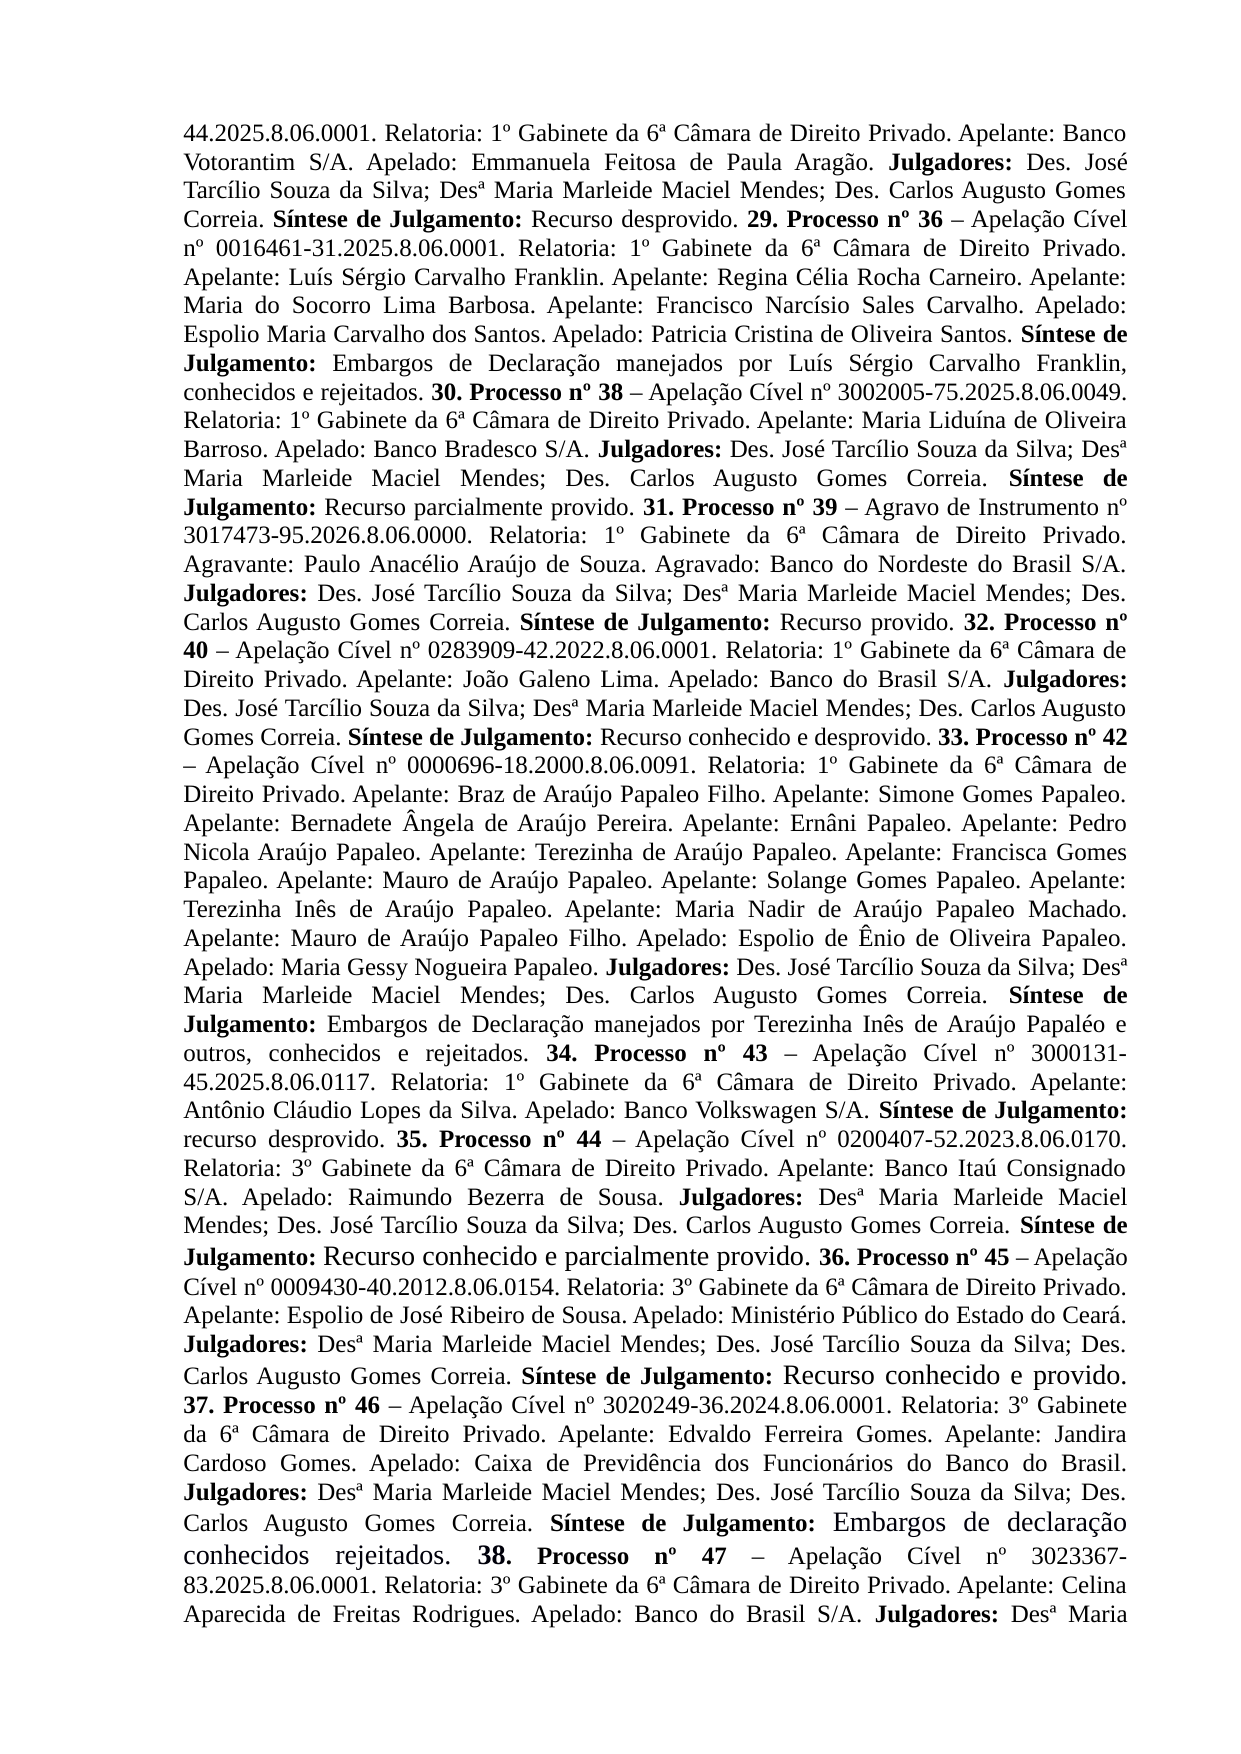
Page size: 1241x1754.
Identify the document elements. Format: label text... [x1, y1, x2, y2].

text Aos quinze dias do mês de julho do ano de dois mil e vinte e seis, às 09:00 horas, na segunda sala de Sessão de Direito Privado do Tribunal de Justiça do Estado do Ceará, por meio de videoconferência e de forma presencial, simultaneamente, teve lugar a 24ª Sessão Ordinária da Sexta Câmara de Direito Privado do Tribunal de Justiça do Estado do Ceará no exercício 2026, sob a presidência do Excelentíssimo Desembargador José Tarcílio Souza da Silva, com os demais componentes Desª Maria Marleide Maciel Mendes (terceiro gabinete) e Des. Carlos Augusto Gomes Correia, convocado junto à 1ª Câmara de Direito Privado, estando ausentes justificadamente a Desª Jane Ruth Maia de Queiroga (quarto gabinete) e o Des. Francisco Luciano Lima Rodrigues (segundo gabinete). O Ministério Público se fez representar pela douta Procuradora de Justiça Dra. Raimunda Salomé de Oliveira Nogueira e a Defensoria Pública pela Dra. Sílvia Maria Rodrigues Costa, sendo os trabalhos secretariados pela Coordenadora Madeline Bezerra da Silva. O Desembargador Presidente saudou os componentes do plenário e demais presentes e, havendo número legal, declarou aberta a Sessão, submetendo, a princípio, a apreciação da ata da 23ª Sessão Ordinária de oito de julho de dois mil e vinte e seis, que restou aprovada sem restrição. A seguir, o Des. Presidente indagou aos componentes do plenário se ratificavam os votos provisórios emitidos em manifestação virtual, o que foi confirmado por todos e declarados como julgados unanimemente por esta augusta Câmara, ressalvados os julgamentos especificados nesta ata, destacando, por fim, a inversão da ordem regimental dando prioridade aos processos com pedido de preferência e dependentes de sustentação oral. JULGAMENTOS: I – Processos com pedidos de Sustentação Oral (Pje): Presencial: 1. Processo nº 25 – Apelação Cível nº 0248931-39.2022.8.06.0001. Relatoria: 1º Gabinete da 6ª Câmara de Direito Privado. Apelante: José Mauro Cavalcante Studart. Apelante: Olinto Oliveira Filho. Apelado: Ricardo Araújo Diogo de Siqueira. Apelado: Francelina Diogo de Siqueira Bosshard. Anunciado o processo o advogado Rommel Barroso da Frota, OAB/CE nº 13.921, presente à sessão, dispensou a leitura do relatório e realizou sustentação oral em favor dos apelantes pelo tempo regimental, seguindo-se o julgamento do feito. Julgadores: Des. José Tarcílio Souza da Silva; Desª Maria Marleide Maciel Mendes; Des. Carlos Augusto Gomes Correia. Síntese de Julgamento: A turma, por unanimidade, conheceu e deu parcial provimento ao recurso, nos termos do voto do eminente Relator. 2. Processo nº 41 – Agravo de Instrumento nº 0631635-68.2024.8.06.0000. Relatoria: 1º Gabinete da 6ª Câmara de Direito Privado. Agravante: Construtora Cidra Ltda. Agravado: Vinícius Silva de Castro. Agravado: Paula Barbara Rozal Dantas de Castro. Anunciado o processo o advogado Victor Bastos Eloy da Costa, OAB/CE nº 31.183, presente à sessão, dispensou a leitura do relatório e realizou sustentação oral em favor da empresa agravante pelo tempo regimental, seguindo-se o julgamento do feito. Julgadores: Des. José Tarcílio Souza da Silva; Desª Maria Marleide Maciel Mendes; Des. Carlos Augusto Gomes Correia. Síntese de Julgamento: A Turma, por unanimidade, conheceu e negou provimento ao agravo, julgando prejudicado o agravo interno, nos termos do voto do eminente Relator. 3. Processo nº 13 – Apelação Cível nº 3017719-25.2025.8.06.0001. Relatoria: 1º Gabinete da 6ª Câmara de Direito Privado. Apelante/Apelado: Banco Bradesco S/A. Apelante/Apelado: Laboratório de Patologia Animal S/C Ltda. Anunciado o processo o advogado Vinícius Augusto de Alencar Almeida, OAB/CE nº 24.516, presente à sessão, dispensou a leitura do relatório e realizou sustentação oral em favor do Laboratório de Patologia Animal S/C Ltda. pelo tempo regimental, seguindo-se o julgamento do feito. Julgadores: Des. José Tarcílio Souza da Silva; Desª Maria Marleide Maciel Mendes; Des. Carlos Augusto Gomes Correia. Síntese de Julgamento: A Turma, por unanimidade, conheceu e negou provimento aos recursos, nos termos do voto do eminente Relator. Videoconferências: 4. Processo nº 01 – Apelação Cível nº 0009316-86.2019.8.06.0112. Relatoria: 1º Gabinete da 6ª Câmara de Direito Privado. Apelante: A. M. P. S. Apelante: E. M. P. S. Apelante/Apelado: A. W. P. S. Apelante/Apelado: L. A. U. M. de A. Apelado: L. A. U. M. de A. Anunciado o processo a advogada Anya Lima Penha de Brito, OAB/CE nº 19.162, dispensou a leitura do relatório e realizou, via on-line, sustentação oral em favor de A. W. P. S. pelo tempo regimental, seguindo-se o julgamento do feito. Julgadores: Des. José Tarcílio Souza da Silva; Desª Maria Marleide Maciel Mendes; Des. Carlos Augusto Gomes Correia. Síntese do Julgamento: A Turma, por unanimidade, conheceu e negou provimento aos recursos, nos termos do voto do eminente Relator. 5. Processo nº 37 – Apelação Cível nº 0218156-07.2023.8.06.0001. Relatoria: 1º Gabinete da 6ª Câmara de Direito Privado. Apelante: J. P. V. de M. Apelante: L. de M. M. V. Apelante: A. P. V. de M. Apelado: R. P. F. de M. Anunciado o processo constatou-se a ausência da advogada Amanda Florêncio Melo, OAB/CE nº 48.709, que estava inscrita para se manifestar em favor da apelante L. de M. M. V., seguindo-se o julgamento do feito. Julgadores: Des. José Tarcílio Souza da Silva; Desª Maria Marleide Maciel Mendes; Des. Carlos Augusto Gomes Correia. Síntese do Julgamento: A Turma, por unanimidade, conheceu e negou provimento aos recursos, nos termos do voto do eminente Relator. 6. Processo nº 08 – Apelação Cível nº 3012755-86.2025.8.06.0001. Relatoria: 1º Gabinete da 6ª Câmara de Direito Privado. Apelante: José Viana de Goes Bessa. Apelado: Banco Itau Consignado S/A. Anunciado o processo o advogado Miguel Victor de Sá Cordeiro Almeida, OAB/PE nº 26.931, dispensou a leitura do relatório e realizou, via on-line, sustentação oral em favor do banco apelado pelo tempo regimental, seguindo-se o julgamento do feito. Julgadores: Des. José Tarcílio Souza da Silva; Desª Maria Marleide Maciel Mendes; Des. Carlos Augusto Gomes Correia. Síntese de Julgamento: A Turma, por unanimidade, conheceu e deu provimento ao recurso, anulando a sentença e determinando o retorno dos autos à origem, nos termos do voto do eminente Relator. 7. Processo nº 103 – Agravo de Instrumento nº 3019225-39.2025.8.06.0000. Relatoria: 3º Gabinete da 6ª Câmara de Direito Privado. Agravante: V. L. B. Agravado: J. C. F. N. Anunciado o processo a advogada Marcella Mourão de Brito, OAB/CE nº 23.459, dispensou a leitura do relatório e realizou, via on-line, sustentação oral em favor da parte agravante pelo tempo regimental. Nos debates, o nobre Des. José Tarcílio acompanhou o voto condutor e o Des. Carlos Augusto Gomes Correia apresentou proposta de majoração da obrigação alimentar em um salário-mínimo por beneficiário. Mantidos os votos, o resultado foi proclamado a seguir. Julgadores: Desª Maria Marleide Maciel Mendes; Des. José Tarcílio Souza da Silva; Des. Carlos Augusto Gomes Correia. Síntese de Julgamento: A Turma, por maioria, conheceu e negou provimento ao recurso, nos termos do voto da eminente Relatora. 8. Processo nº 67 – Apelação Cível nº 0262816-91.2020.8.06.0001. Relatoria: 3º Gabinete da 6ª Câmara de Direito Privado. Apelante: Veste S/A. Estilo. Apelado: Vougan Comércio de Confecções Ltda. Anunciado o processo o Des. Presidente esclareceu que o pedido do patrono tratava-se de mera informação, sem caracterizar inscrição para sustentar oralmente, proclamando, a seguir o resultado do julgamento. Julgadores: Desª Maria Marleide Maciel Mendes; Des. José Tarcílio Souza da Silva; Des. Carlos Augusto Gomes Correia. Síntese de Julgamento: A Turma, por unanimidade, conheceu e deu parcial provimento ao recurso, nos termos do voto da eminente Relatora. 9. Processo nº 90 – Apelação Cível nº 0260179-31.2024.8.06.0001. Relatoria: 3º Gabinete da 6ª Câmara de Direito Privado. Apelante: Banco Bradesco S/A. Apelado: José Furtado Pinto. Anunciado o processo constatou-se a ausência do advogado Caio Flávio da Silva Gondim, OAB/CE nº 25.265, que estava inscrito para se manifestar em favor da parte apelada, seguindo-se o julgamento do feito. Julgadores: Desª Maria Marleide Maciel Mendes; Des. José Tarcílio Souza da Silva; Des. Carlos Augusto Gomes Correia. Síntese de Julgamento: A Turma, por unanimidade, conheceu e deu parcial provimento ao recurso, nos termos do voto da eminente Relatora. 10. Processo nº 10 – Apelação Cível nº 3044023-95.2024.8.06.0001. Relatoria: 1º Gabinete da 6ª Câmara de Direito Privado. Apelante/Apelado: Expedita Araújo Vieira. Apelante/Apelado: Banco Pan S/A. Anunciado o processo a advogada Amanda de Oliveira Montenegro, OAB/PB nº 24.386, dispensou a leitura do relatório e realizou, via on-line, sustentação oral em favor do banco Pan S/A pelo tempo regimental, seguindo-se o julgamento do feito. Julgadores: Des. José Tarcílio Souza da Silva; Desª Maria Marleide Maciel Mendes; Des. Carlos Augusto Gomes Correia. Síntese de Julgamento: A Turma, por unanimidade, conheceu e deu provimento ao recurso da instituição financeira, rejeitando o apelo adesivo, nos termo do voto do eminente Relator. 11. Processo nº 88 – Apelação Cível nº 3000496-04.2025.8.06.0181. Relatoria: 3º Gabinete da 6ª Câmara de Direito Privado. Apelante: Banco Itaú Consignado S/A. Apelado: Maria Ferreira Silva. Anunciado o processo o advogado Iuri Lemos Correia, OAB/CE nº 30.309, dispensou a leitura do relatório e realizou, via on-line, sustentação oral em favor do banco apelante pelo tempo regimental, seguindo-se o julgamento do feito. Julgadores: Desª Maria Marleide Maciel Mendes; Des. José Tarcílio Souza da Silva; Des. Carlos Augusto Gomes Correia. Síntese de Julgamento: A Turma, por unanimidade, conheceu e deu parcial provimento ao recurso, nos termos do voto da eminente Relatora. 12. Processo nº 96 – Apelação Cível nº 3015742-95.2025.8.06.0001. Relatoria: 3º Gabinete da 6ª Câmara de Direito Privado. Apelante: Telefônica Brasil S/A. Apelado: Escala Imobiliária Ltda. Anunciado o processo o Des. Presidente informou o pedido de desistência da manifestação das patronas que haviam realizado a inscrição, seguindo-se o julgamento do feito. Julgadores: Desª Maria Marleide Maciel Mendes; Des. José Tarcílio Souza da Silva; Des. Carlos Augusto Gomes Correia. Síntese de Julgamento: A Turma, por unanimidade, conheceu e deu parcial provimento ao recurso, nos termos do voto da eminente Relatora. II – Processos Extra – pauta: 1. Processo nº 108 – Conflito De Competência Cível nº 3000679-61.2024.8.06.0002. Relatoria: 3º Gabinete da 6ª Câmara de Direito Privado. Suscitante: Juízo da 10ª Unidade do Juizado Especial Cível da Comarca de Fortaleza/CE. Suscitado: Juízo da 19ª Vara Cível de Fortaleza/CE. Julgadores: Desª Maria Marleide Maciel Mendes; Des. José Tarcílio Souza da Silva; Des. Carlos Augusto Gomes Correia. Síntese de Julgamento: Conflito negativo de competência conhecido. Competência da 19ª Vara Cível da Comarca de Fortaleza declarada. 2. Processo nº 109 – Conflito de Competência Cível nº 3017428-91.2026.8.06.0000. Relatoria: 3º Gabinete da 6ª Câmara de Direito Privado. Suscitante: 2ª Vara Cível da Comarca de Aracati. Suscitado: 1ª Vara Cível da Comarca de Aracati. Julgadores: Desª Maria Marleide Maciel Mendes; Des. José Tarcílio Souza da Silva; Des. Carlos Augusto Gomes Correia. Síntese de Julgamento: Conflito conhecido e julgado procedente para declarar competente o juízo da 1ª Vara Cível da Comarca de Aracati. III – Processos adiados nesta sessão: 1. Processo nº 12 – Apelação Cível nº 3002997-78.2025.8.06.0035. Relatoria: 1º Gabinete da 6ª Câmara de Direito Privado. Apelante: Auzia Maria Costa da Silva. Apelado: Companhia Energética do Ceará. Anunciado o processo, o Des. Presidente declarou o impedimento do Des. Carlos Augusto Gomes Correia para atuar nos autos e determinou que fosse adiado o julgamento do feito. 2. Processo nº 28 – Apelação Cível nº 0213621-84.2013.8.06.0001. Relatoria: 1º Gabinete da 6ª Câmara de Direito Privado. Apelante: Aurilene Pereira Tavares. Apelante: Farid Saker. Apelado: Companhia Imobiliária M S B. Anunciado o processo, o Des. Presidente, na qualidade de Relator, determinou que fosse adiado o julgamento do feito. 3. Processo nº 56 – Apelação Cível nº 3029357-55.2025.8.06.0001. Relatoria: 3º Gabinete da 6ª Câmara de Direito Privado. Apelante: Francisco Albenis Freitas. Apelado: Companhia Energética do Ceará. Anunciado o processo, o Des. Presidente declarou o impedimento do Des. Carlos Augusto Gomes Correia para atuar nos autos e determinou que fosse adiado o julgamento do feito. 4. Processo nº 60 – Apelação Cível nº 0200302-18.2024.8.06.0113. Relatoria: 3º Gabinete da 6ª Câmara de Direito Privado. Apelante: Raimunda Gomes Félix. Apelado: Companhia Energética do Ceará. Apelado: Todos Empreendimentos Ltda. Anunciado o processo, o Des. Presidente declarou o impedimento do Des. Carlos Augusto Gomes Correia para atuar nos autos e determinou que fosse adiado o julgamento do feito. 5. Processo nº 72 – Apelação Cível nº 0215828-41.2022.8.06.0001. Relatoria: 3º Gabinete da 6ª Câmara de Direito Privado. Apelante: Cristiane Alves Gonzaga Multimídia. Apelado: Companhia Energética do Ceará. Anunciado o processo, o Des. Presidente declarou o impedimento do Des. Carlos Augusto Gomes Correia para atuar nos autos e determinou que fosse adiado o julgamento do feito. 6. Processo nº 78 – Apelação Cível nº 3000400-54.2025.8.06.0030. Relatoria: 3º Gabinete da 6ª Câmara de Direito Privado. Apelante: Companhia Energética do Ceará. Apelado: Josefa Engrácia da Silva Gomes. Anunciado o processo, o Des. Presidente declarou o impedimento do Des. Carlos Augusto Gomes Correia para atuar nos autos e determinou que fosse adiado o julgamento do feito. 7. Processo nº 81 – Apelação Cível nº 3006329-45.2025.8.06.0167. Relatoria: 3º Gabinete da 6ª Câmara de Direito Privado. Apelante: Alice Almeida Brito. Apelado: Companhia Energética do Ceará. Anunciado o processo, o Des. Presidente declarou o impedimento do Des. Carlos Augusto Gomes Correia para atuar nos autos e determinou que fosse adiado o julgamento do feito. 8. Processo nº 83 – Apelação Cível nº 3000609-60.2026.8.06.0071. Relatoria: 3º Gabinete da 6ª Câmara de Direito Privado. Apelante: Edval Alves da Silva. Apelado: Companhia Energética do Ceará. Apelado: Enel X Brasil S/A. Anunciado o processo, o Des. Presidente declarou o impedimento do Des. Carlos Augusto Gomes Correia para atuar nos autos e determinou que fosse adiado o julgamento do feito. 9. Processo nº 84 – Apelação Cível nº 0027137-65.2018.8.06.0136. Relatoria: 3º Gabinete da 6ª Câmara de Direito Privado. Apelante: Júlio Wagner Nascimento Rolim. Apelado: Biguá Empreendimentos Imobiliários e Construção Ltda. Anunciado o processo, o qual estava relacionado para proceder sustentação oral através do advogado Júlio de Moura Rolim Neto, OAB/CE nº 29.318 em favor da parte apelante, a nobre Relatora solicitou que fosse adiado o julgamento do feito, o que foi deferido pelo Des. Presidente. IV – Processos retirados de pauta nesta sessão: 1. Processo nº 49 – Apelação Cível nº 0200999-91.2024.8.06.0031. Relatoria: 3º Gabinete da 6ª Câmara de Direito Privado. Apelante: Marria Elcy Bessa Magalhães. Apelado: Banco do Brasil S/A. Anunciado o processo, a nobre Relatora solicitou que os autos fossem retirados da pauta de julgamento, o que foi deferido pelo Des. Presidente. V – Processos pautados (PJe): 1. Processo nº 02 – Apelação Cível nº 3002973-55.2025.8.06.0001. Relatoria: 1º Gabinete da 6ª Câmara de Direito Privado. Apelante: Alan Lima de Sousa. Apelante: Antônia Aldenir Paulino Soares. Apelado: Gramado Parks Investimentos e Intermediações S/A – Em Recuperação Judicial. Julgadores: Des. José Tarcílio Souza da Silva; Desª Maria Marleide Maciel Mendes; Des. Carlos Augusto Gomes Correia. Síntese de Julgamento: Recurso desprovido. 2. Processo nº 03 – Apelação Cível nº 3004473-72.2025.8.06.0029. Relatoria: 1º Gabinete da 6ª Câmara de Direito Privado. Apelante: Luiz Francisco da Silva. Apelado: Banco Itau Consignado S/A. Julgadores: Des. José Tarcílio Souza da Silva; Desª Maria Marleide Maciel Mendes; Des. Carlos Augusto Gomes Correia. Síntese de Julgamento: Recurso desprovido. 3. Processo nº 04 – Apelação Cível nº 0200115-88.2024.8.06.0087. Relatoria: 1º Gabinete da 6ª Câmara de Direito Privado. Apelante: Juvenal Nonato Pereira da Silva. Apelado: Crefaz Sociedade de Crédito ao Microempreendedor e a Empresa de Pequeno Porte Ltda. – EPP. Julgadores: Des. José Tarcílio Souza da Silva; Desª Maria Marleide Maciel Mendes; Des. Carlos Augusto Gomes Correia. Síntese de Julgamento: Recurso desprovido. 4. Processo nº 05 – Apelação Cível nº 0050220-69.2021.8.06.0051. Relatoria: 1º Gabinete da 6ª Câmara de Direito Privado. Apelante: L..G. P. Apelado: V. do V. S. Apelado: V. V. do V. Apelado: F. L. R. do V. Apelado: V. V. do V. Apelado: V. do V. F. Apelado: V. V. do V. Apelado: V. V. do V. Apelado: J. V. de F. Apelado: J. E. do V. da S. Apelado: G. S. de A. Apelado: V. V. de C. Apelado: V. V. do V. Julgadores: Des. José Tarcílio Souza da Silva; Desª Maria Marleide Maciel Mendes; Des. Carlos Augusto Gomes Correia. Síntese de Julgamento: Recurso conhecido e desprovido. 5. Processo nº 06 – Apelação Cível nº 0010430-89.2017.8.06.0028. Relatoria: 1º Gabinete da 6ª Câmara de Direito Privado. Apelante: J. V. de F. Apelado: M. R. da S. F. Julgadores: Des. José Tarcílio Souza da Silva; Desª Maria Marleide Maciel Mendes; Des. Carlos Augusto Gomes Correia. Síntese de Julgamento: Recurso conhecido e desprovido. 6. Processo nº 07 – Apelação Cível nº 0050362-20.2021.8.06.0101. Relatoria: 1º Gabinete da 6ª Câmara de Direito Privado. Apelante: Sílvio Carlos Alves Cordeiro. Apelado: Banco do Brasil S/A. Julgadores: Des. José Tarcílio Souza da Silva; Desª Maria Marleide Maciel Mendes; Des. Carlos Augusto Gomes Correia. Síntese de Julgamento: Juízo de retratação negativo. Acórdão mantido. 7. Processo nº 09 – Apelação Cível nº 0028944-31.2018.8.06.0101. Relatoria: 1º Gabinete da 6ª Câmara de Direito Privado. Apelante: Banco BMG S/A. Apelado: Francisco Mendes Rolim. Julgadores: Des. José Tarcílio Souza da Silva; Desª Maria Marleide Maciel Mendes; Des. Carlos Augusto Gomes Correia. Síntese de Julgamento: Recurso de apelação conhecido e parcialmente provido. 8. Processo nº 11 – Apelação Cível nº 0034370-98.2010.8.06.0167. Relatoria: 1º Gabinete da 6ª Câmara de Direito Privado. Apelante: Telma Souto Angelim Rodrigues. Apelado: Cléa Maria Rodrigues Crisóstomo. Apelado: Fernando Ricardo Costa Crisóstomo. Julgadores: Des. José Tarcílio Souza da Silva; Desª Maria Marleide Maciel Mendes; Des. Carlos Augusto Gomes Correia. Síntese de Julgamento: Recurso desprovido. 9. Processo nº 14 – Agravo de Instrumento nº 0630499-36.2024.8.06.0000. Relatoria: 1º Gabinete da 6ª Câmara de Direito Privado. Agravante: Banco do Brasil S/A. Agravado: Francisco Marcondes Vieira. Julgadores: Des. José Tarcílio Souza da Silva; Desª Maria Marleide Maciel Mendes; Des. Carlos Augusto Gomes Correia. Síntese de Julgamento: Recurso conhecido e parcialmente provido. 10. Processo nº 15 – Agravo de Instrumento nº 3016577-52.2026.8.06.0000. Relatoria: 1º Gabinete da 6ª Câmara de Direito Privado. Agravante: Flaviane Maria de Farias Leite. Agravado: Safra Crédito, Financiamento e Investimento S/A. Julgadores: Des. José Tarcílio Souza da Silva; Desª Maria Marleide Maciel Mendes; Des. Carlos Augusto Gomes Correia. Síntese de Julgamento: Recurso não conhecido. 11 Processo nº 16 – Apelação Cível nº 0011473-11.2013.8.06.0090. Relatoria: 1º Gabinete da 6ª Câmara de Direito Privado. Apelante: Mateus Sales Batista. Apelante: Otaciana Elias Batista. Apelante: Empresa Gestora de Ativos – Emgea. Apelante: Caixa Econômica Federal. Apelado: Raul Ricarte Bezerra. Julgadores: Des. José Tarcílio Souza da Silva; Desª Maria Marleide Maciel Mendes; Des. Carlos Augusto Gomes Correia. Síntese de Julgamento: Recurso conhecido e desprovido. 12. Processo nº 17 – Apelação Cível nº 3002353-85.2025.8.06.0084. Relatoria: 1º Gabinete da 6ª Câmara de Direito Privado. Apelante: Maria do Socorro Cunha do Amaral. Apelado: Banco Bradesco S/A. Julgadores: Des. José Tarcílio Souza da Silva; Desª Maria Marleide Maciel Mendes; Des. Carlos Augusto Gomes Correia. Síntese de Julgamento: Apelação parcialmente provida. 13. Processo nº 18 – Apelação Cível nº 0200756-50.2024.8.06.0031. Relatoria: 1º Gabinete da 6ª Câmara de Direito Privado. Apelante: Francisco de Holanda Campelo. Apelado: Banco Bradesco S/A. Julgadores: Des. José Tarcílio Souza da Silva; Desª Maria Marleide Maciel Mendes; Des. Carlos Augusto Gomes Correia. Síntese de Julgamento: Apelo conhecido e em parte provido. 14. Processo nº 19 – Agravo de Instrumento nº 3005769-85.2026.8.06.0000. Relatoria: 1º Gabinete da 6ª Câmara de Direito Privado. Agravante: E. N. D. Agravado: Bradesco Saúde S/A. Julgadores: Des. José Tarcílio Souza da Silva; Desª Maria Marleide Maciel Mendes; Des. Carlos Augusto Gomes Correia. Síntese de Julgamento: Recurso conhecido e provido. 15. Processo nº 20 – Apelação Cível nº 0185152-52.2018.8.06.0001. Relatoria: 1º Gabinete da 6ª Câmara de Direito Privado. Apelante/Apelado: Maria Iracilda de Brito Cavalcante. Apelante/Apelado: Itau Unibanco S/A. Julgadores: Des. José Tarcílio Souza da Silva; Desª Maria Marleide Maciel Mendes; Des. Carlos Augusto Gomes Correia. Síntese de Julgamento: Provimento parcial do recurso da parte promovida. Desprovimento do recurso da parte promovente. 16. Processo nº 21 – Apelação Cível nº 3002773-40.2024.8.06.0112. Relatoria: 1º Gabinete da 6ª Câmara de Direito Privado. Apelante: Banco Bradesco S/A. Apelado: Eliseu Evangelista de Santana. Julgadores: Des. José Tarcílio Souza da Silva; Desª Maria Marleide Maciel Mendes; Des. Carlos Augusto Gomes Correia. Síntese de Julgamento: Recurso parcialmente provido. 17. Processo nº 22 – Apelação Cível nº 3001454-95.2026.8.06.0167. Relatoria: 1º Gabinete da 6ª Câmara de Direito Privado. Apelante: Francisco das Chagas Liberato Albuquerque. Apelado: Banco Agibank S/A. Julgadores: Des. José Tarcílio Souza da Silva; Desª Maria Marleide Maciel Mendes; Des. Carlos Augusto Gomes Correia. Síntese de Julgamento: Recurso parcialmente provido. 18 Processo nº 23 – Agravo de Instrumento nº 3016569-75.2026.8.06.0000. Relatoria: 1º Gabinete da 6ª Câmara de Direito Privado. Agravante: Defensoria Pública do Estado do Ceará. Agravado: Banco J. Safra S/A. Julgadores: Des. José Tarcílio Souza da Silva; Desª Maria Marleide Maciel Mendes; Des. Carlos Augusto Gomes Correia. Síntese de Julgamento: Recurso desprovido. 19. Processo nº 24 – Apelação Cível nº 3000491-61.2025.8.06.0090. Relatoria: 1º Gabinete da 6ª Câmara de Direito Privado. Apelante: Sul América Seguros de Pessoas e Previdência S/A. Apelado: Maria Vânia Pereira Leite. Julgadores: Des. José Tarcílio Souza da Silva; Desª Maria Marleide Maciel Mendes; Des. Carlos Augusto Gomes Correia. Síntese de Julgamento: Recurso conhecido e parcialmente provido. 20. Processo nº 26 – Apelação Cível nº 3005840-05.2025.8.06.0071. Relatoria: 1º Gabinete da 6ª Câmara de Direito Privado. Apelante: Zeneide de Andrade Pajeú. Apelado: Banco Bradesco S/A. Julgadores: Des. José Tarcílio Souza da Silva; Desª Maria Marleide Maciel Mendes; Des. Carlos Augusto Gomes Correia. Síntese de Julgamento: Recurso conhecido e provido. 21. Processo nº 27 – Apelação Cível nº 0200785-63.2024.8.06.0108. Relatoria: 1º Gabinete da 6ª Câmara de Direito Privado. Apelante: Banco Bradesco S/A. Apelado: João Eudes da Silva. Julgadores: Des. José Tarcílio Souza da Silva; Desª Maria Marleide Maciel Mendes; Des. Carlos Augusto Gomes Correia. Síntese de Julgamento: Recurso conhecido e parcialmente provido. 22. Processo nº 29 – Apelação Cível nº 0233795-70.2020.8.06.0001. Relatoria: 1º Gabinete da 6ª Câmara de Direito Privado. Apelante: Cicero Roberto Maia Sampaio. Apelado: Estado do Ceará. Apelado: Companhia Cearense de Transportes Metropolitanos. Julgadores: Des. José Tarcílio Souza da Silva; Desª Maria Marleide Maciel Mendes; Des. Carlos Augusto Gomes Correia. Síntese de Julgamento: Embargos manejados pela Companhia Cearense de Transportes Metropolitanos – METROFOR, conhecidos e providos, com parcial efeito infringente. 23. Processo nº 30 – Apelação Cível nº 3037255-56.2024.8.06.0001. Relatoria: 1º Gabinete da 6ª Câmara de Direito Privado. Apelante: Francisco de Assis Frota. Apelado: Banco do Brasil S/A. Julgadores: Des. José Tarcílio Souza da Silva; Desª Maria Marleide Maciel Mendes; Des. Carlos Augusto Gomes Correia. Síntese de Julgamento: Recurso desprovido. 24. Processo nº 31 – Apelação Cível nº 0095764-27.2007.8.06.0001. Relatoria: 1º Gabinete da 6ª Câmara de Direito Privado. Apelante: H S B C Bank Brasil S/A. - Banco Múltiplo. Apelado: Fernando José Villar Nogueira Paes. Apelado: José Nogueira Paes Júnior. Julgadores: Des. José Tarcílio Souza da Silva; Desª Maria Marleide Maciel Mendes; Des. Carlos Augusto Gomes Correia. Síntese de Julgamento: Provimento parcial. 25. Processo nº 32 – Apelação Cível nº 0175398-86.2018.8.06.0001. Relatoria: 1º Gabinete da 6ª Câmara de Direito Privado. Apelante: J. S. de P. Apelado: C. A. G. H. Julgadores: Des. José Tarcílio Souza da Silva; Desª Maria Marleide Maciel Mendes; Des. Carlos Augusto Gomes Correia. Síntese de Julgamento: Recurso conhecido e desprovido. 26. Processo nº 33 – Agravo de Instrumento nº 3017449-67.2026.8.06.0000. Relatoria: 1º Gabinete da 6ª Câmara de Direito Privado. Agravante: Camila Lopes dos Santos Araújo. Agravado: Darling Clínica de Estética Eireli – ME. Julgadores: Des. José Tarcílio Souza da Silva; Desª Maria Marleide Maciel Mendes; Des. Carlos Augusto Gomes Correia. Síntese de Julgamento: Recurso desprovido. 27. Processo nº 34 – Agravo de Instrumento nº 3017389-94.2026.8.06.0000. Relatoria: 1º Gabinete da 6ª Câmara de Direito Privado. Agravante: Itau Unibanco S/A. Agravado: Maria Neidiane da Silva Sousa. Julgadores: Des. José Tarcílio Souza da Silva; Desª Maria Marleide Maciel Mendes; Des. Carlos Augusto Gomes Correia. Síntese de Julgamento: Agravo de Instrumento não conhecido. 28. Processo nº 35 – Apelação Cível nº 3078291-44.2025.8.06.0001. Relatoria: 1º Gabinete da 6ª Câmara de Direito Privado. Apelante: Banco Votorantim S/A. Apelado: Emmanuela Feitosa de Paula Aragão. Julgadores: Des. José Tarcílio Souza da Silva; Desª Maria Marleide Maciel Mendes; Des. Carlos Augusto Gomes Correia. Síntese de Julgamento: Recurso desprovido. 29. Processo nº 36 – Apelação Cível nº 0016461-31.2025.8.06.0001. Relatoria: 1º Gabinete da 6ª Câmara de Direito Privado. Apelante: Luís Sérgio Carvalho Franklin. Apelante: Regina Célia Rocha Carneiro. Apelante: Maria do Socorro Lima Barbosa. Apelante: Francisco Narcísio Sales Carvalho. Apelado: Espolio Maria Carvalho dos Santos. Apelado: Patricia Cristina de Oliveira Santos. Síntese de Julgamento: Embargos de Declaração manejados por Luís Sérgio Carvalho Franklin, conhecidos e rejeitados. 30. Processo nº 38 – Apelação Cível nº 3002005-75.2025.8.06.0049. Relatoria: 1º Gabinete da 6ª Câmara de Direito Privado. Apelante: Maria Liduína de Oliveira Barroso. Apelado: Banco Bradesco S/A. Julgadores: Des. José Tarcílio Souza da Silva; Desª Maria Marleide Maciel Mendes; Des. Carlos Augusto Gomes Correia. Síntese de Julgamento: Recurso parcialmente provido. 31. Processo nº 39 – Agravo de Instrumento nº 3017473-95.2026.8.06.0000. Relatoria: 1º Gabinete da 6ª Câmara de Direito Privado. Agravante: Paulo Anacélio Araújo de Souza. Agravado: Banco do Nordeste do Brasil S/A. Julgadores: Des. José Tarcílio Souza da Silva; Desª Maria Marleide Maciel Mendes; Des. Carlos Augusto Gomes Correia. Síntese de Julgamento: Recurso provido. 32. Processo nº 40 – Apelação Cível nº 0283909-42.2022.8.06.0001. Relatoria: 1º Gabinete da 6ª Câmara de Direito Privado. Apelante: João Galeno Lima. Apelado: Banco do Brasil S/A. Julgadores: Des. José Tarcílio Souza da Silva; Desª Maria Marleide Maciel Mendes; Des. Carlos Augusto Gomes Correia. Síntese de Julgamento: Recurso conhecido e desprovido. 33. Processo nº 42 – Apelação Cível nº 0000696-18.2000.8.06.0091. Relatoria: 1º Gabinete da 6ª Câmara de Direito Privado. Apelante: Braz de Araújo Papaleo Filho. Apelante: Simone Gomes Papaleo. Apelante: Bernadete Ângela de Araújo Pereira. Apelante: Ernâni Papaleo. Apelante: Pedro Nicola Araújo Papaleo. Apelante: Terezinha de Araújo Papaleo. Apelante: Francisca Gomes Papaleo. Apelante: Mauro de Araújo Papaleo. Apelante: Solange Gomes Papaleo. Apelante: Terezinha Inês de Araújo Papaleo. Apelante: Maria Nadir de Araújo Papaleo Machado. Apelante: Mauro de Araújo Papaleo Filho. Apelado: Espolio de Ênio de Oliveira Papaleo. Apelado: Maria Gessy Nogueira Papaleo. Julgadores: Des. José Tarcílio Souza da Silva; Desª Maria Marleide Maciel Mendes; Des. Carlos Augusto Gomes Correia. Síntese de Julgamento: Embargos de Declaração manejados por Terezinha Inês de Araújo Papaléo e outros, conhecidos e rejeitados. 34. Processo nº 43 – Apelação Cível nº 3000131-45.2025.8.06.0117. Relatoria: 1º Gabinete da 6ª Câmara de Direito Privado. Apelante: Antônio Cláudio Lopes da Silva. Apelado: Banco Volkswagen S/A. Síntese de Julgamento: recurso desprovido. 35. Processo nº 44 – Apelação Cível nº 0200407-52.2023.8.06.0170. Relatoria: 3º Gabinete da 6ª Câmara de Direito Privado. Apelante: Banco Itaú Consignado S/A. Apelado: Raimundo Bezerra de Sousa. Julgadores: Desª Maria Marleide Maciel Mendes; Des. José Tarcílio Souza da Silva; Des. Carlos Augusto Gomes Correia. Síntese de Julgamento: Recurso conhecido e parcialmente provido. 36. Processo nº 45 – Apelação Cível nº 0009430-40.2012.8.06.0154. Relatoria: 3º Gabinete da 6ª Câmara de Direito Privado. Apelante: Espolio de José Ribeiro de Sousa. Apelado: Ministério Público do Estado do Ceará. Julgadores: Desª Maria Marleide Maciel Mendes; Des. José Tarcílio Souza da Silva; Des. Carlos Augusto Gomes Correia. Síntese de Julgamento: Recurso conhecido e provido. 37. Processo nº 46 – Apelação Cível nº 3020249-36.2024.8.06.0001. Relatoria: 3º Gabinete da 6ª Câmara de Direito Privado. Apelante: Edvaldo Ferreira Gomes. Apelante: Jandira Cardoso Gomes. Apelado: Caixa de Previdência dos Funcionários do Banco do Brasil. Julgadores: Desª Maria Marleide Maciel Mendes; Des. José Tarcílio Souza da Silva; Des. Carlos Augusto Gomes Correia. Síntese de Julgamento: Embargos de declaração conhecidos rejeitados. 38. Processo nº 47 – Apelação Cível nº 3023367-83.2025.8.06.0001. Relatoria: 3º Gabinete da 6ª Câmara de Direito Privado. Apelante: Celina Aparecida de Freitas Rodrigues. Apelado: Banco do Brasil S/A. Julgadores: Desª Maria Marleide Maciel Mendes; Des. José Tarcílio Souza da Silva; Des. Carlos Augusto Gomes Correia. Síntese de Julgamento: Recurso (agravo interno) conhecido e desprovido. 39. Processo nº 48 – Apelação Cível nº 0275420-79.2023.8.06.0001. Relatoria: 3º Gabinete da 6ª Câmara de Direito Privado. Apelante: Quitéria Risalva Rosa Vieira. Apelado: Construtora Mendonça Aguiar Ltda. Julgadores: Desª Maria Marleide Maciel Mendes; Des. José Tarcílio Souza da Silva; Des. Carlos Augusto Gomes Correia. Síntese de Julgamento: Embargos de declaração conhecidos e rejeitados. 40. Processo nº 50 – Apelação Cível nº 3000693-37.2025.8.06.0058. Relatoria: 3º Gabinete da 6ª Câmara de Direito Privado. Apelante: Banco Bradesco S/A. Apelado: Quitéria Fernandes de Lima. Julgadores: Desª Maria Marleide Maciel Mendes; Des. José Tarcílio Souza da Silva; Des. Carlos Augusto Gomes Correia. Síntese de Julgamento: Recurso conhecido e desprovido. 41. Processo nº 51 – Apelação Cível nº 0009024-16.2017.8.06.0066. Relatoria: 3º Gabinete da 6ª Câmara de Direito Privado. Apelante: Banco BMG S/A. Apelado: Maria Vanilda Borges Azevedo. Julgadores: Desª Maria Marleide Maciel Mendes; Des. José Tarcílio Souza da Silva; Des. Carlos Augusto Gomes Correia. Síntese de Julgamento: Recurso conhecido e desprovido. 42. Processo nº 52 – Apelação Cível nº 3000489-48.2024.8.06.0051. Relatoria: 3º Gabinete da 6ª Câmara de Direito Privado. Apelante: Marcos Aurélio Noronha Torquato. Apelado: Banco Votorantim S/A. Julgadores: Desª Maria Marleide Maciel Mendes; Des. José Tarcílio Souza da Silva; Des. Carlos Augusto Gomes Correia. Síntese de Julgamento: Recurso conhecido e desprovido. 43. Processo nº 53 – Apelação Cível nº 3000037-53.2025.8.06.0164. Relatoria: 3º Gabinete da 6ª Câmara de Direito Privado. Apelante: Ana Paula Cordeiro de Souza. Apelado: Banco do Brasil S/A. Julgadores: Desª Maria Marleide Maciel Mendes; Des. José Tarcílio Souza da Silva; Des. Carlos Augusto Gomes Correia. Síntese de Julgamento: Recurso conhecido e desprovido. 4. Processo nº 54 – Apelação Cível nº 0205601-08.2024.8.06.0167. Relatoria: 3º Gabinete da 6ª Câmara de Direito Privado. Apelante: Terezinha Araújo Silva. Apelante: M. E. A. S. Apelado: Caixa Vida e Previdência S/A. Julgadores: Desª Maria Marleide Maciel Mendes; Des. José Tarcílio Souza da Silva; Des. Carlos Augusto Gomes Correia. Síntese de Julgamento: Recurso conhecido e parcialmente provido. 45. Processo nº 55 – Apelação Cível nº 0233050-90.2020.8.06.0001. Relatoria: 3º Gabinete da 6ª Câmara de Direito Privado. Apelante: Elevadores Atlas Schindler Ltda. Apelado: Condomínio Cruzeiro do Sul. Julgadores: Desª Maria Marleide Maciel Mendes; Des. José Tarcílio Souza da Silva; Des. Carlos Augusto Gomes Correia. Síntese de Julgamento: Recurso conhecido e desprovido. 46. Processo nº 57 – Apelação Cível nº 0200571-10.2023.8.06.0043. Relatoria: 3º Gabinete da 6ª Câmara de Direito Privado. Apelante: Jefferson Ronaldo Pereira Queiroz. Apelado: Itaú Unibanco S/A. Julgadores: Desª Maria Marleide Maciel Mendes; Des. José Tarcílio Souza da Silva; Des. Carlos Augusto Gomes Correia. Síntese de Julgamento: Recurso conhecido e desprovido. 47. Processo nº 58 – Agravo de Instrumento nº 0626376-63.2022.8.06.0000. Relatoria: 3º Gabinete da 6ª Câmara de Direito Privado. Agravante: Cia de Gás do Ceará – Cegas. Agravado: Raizen Combustíveis S/A. Julgadores: Desª Maria Marleide Maciel Mendes; Des. José Tarcílio Souza da Silva; Des. Carlos Augusto Gomes Correia. Síntese de Julgamento: Recurso não conhecido. 48. Processo nº 59 – Agravo de Instrumento nº 3007060-23.2026.8.06.0000. Relatoria: 3º Gabinete da 6ª Câmara de Direito Privado. Agravante: Cláudia Correia Gomes. Agravado: Nicolle de Oliveira Ehrhardt Werton. Julgadores: Desª Maria Marleide Maciel Mendes; Des. José Tarcílio Souza da Silva; Des. Carlos Augusto Gomes Correia. Síntese de Julgamento: Recurso conhecido e desprovido. 49. Processo nº 61 – Apelação Cível nº 3042356-74.2024.8.06.0001. Relatoria: 3º Gabinete da 6ª Câmara de Direito Privado. Apelante: Maria Das Graças Portácio dos Santos. Apelado: Banco do Brasil S/A. Julgadores: Desª Maria Marleide Maciel Mendes; Des. José Tarcílio Souza da Silva; Des. Carlos Augusto Gomes Correia. Síntese de Julgamento: Recurso conhecido e desprovido. 50. Processo nº 62 – Agravo de Instrumento nº 3000311-24.2025.8.06.0000. Relatoria: 3º Gabinete da 6ª Câmara de Direito Privado. Agravante: Fundação Edson Queiroz. Agravado: Alinne Mota Cavalcante. Julgadores: Desª Maria Marleide Maciel Mendes; Des. José Tarcílio Souza da Silva; Des. Carlos Augusto Gomes Correia. Síntese de Julgamento: Recurso conhecido e provido. 51. Processo nº 63 – Apelação Cível nº 3022759-85.2025.8.06.0001. Relatoria: 3º Gabinete da 6ª Câmara de Direito Privado. Apelante: Banco Itaucard S/A. Apelante: Itaú Seguros S/A. Apelado: Francisco Wellington Braga Onofre Filho. Julgadores: Desª Maria Marleide Maciel Mendes; Des. José Tarcílio Souza da Silva; Des. Carlos Augusto Gomes Correia. Síntese de Julgamento: Recurso conhecido e parcialmente provido. 52. Processo nº 64 – Apelação Cível nº 0203608-58.2023.8.06.0071. Relatoria: 3º Gabinete da 6ª Câmara de Direito Privado. Apelante: Jucyfa Lopes Lima Fernandes. Apelante: Romário Pereira Batista. Apelado: Brígida Morais Tavares. Julgadores: Desª Maria Marleide Maciel Mendes; Des. José Tarcílio Souza da Silva; Des. Carlos Augusto Gomes Correia. Síntese de Julgamento: Recurso conhecido e desprovido. 53. Processo nº 65 – Apelação Cível nº 0200267-06.2024.8.06.0001. Relatoria: 3º Gabinete da 6ª Câmara de Direito Privado. Apelante: Riomar Fortaleza Norte S/A. Apelado: Mariana Barreira Aragão. Julgadores: Desª Maria Marleide Maciel Mendes; Des. José Tarcílio Souza da Silva; Des. Carlos Augusto Gomes Correia. Síntese de Julgamento: Recurso conhecido e desprovido. 54. Processo nº 66 – Apelação Cível nº 0007701-87.2019.8.06.0071. Relatoria: 3º Gabinete da 6ª Câmara de Direito Privado. Apelante: Cláudia Maria Pereira Ferreira Moreira. Apelado: Gleciane Viana. Julgadores: Desª Maria Marleide Maciel Mendes; Des. José Tarcílio Souza da Silva; Des. Carlos Augusto Gomes Correia. Síntese de Julgamento: Recurso conhecido e desprovido. 55. Processo nº 68 – Apelação Cível nº 0022443-67.2018.8.06.0099. Relatoria: 3º Gabinete da 6ª Câmara de Direito Privado. Apelante: Plastspuma Ind. Com. Apelado: Banco Bradesco Cartões S/A. Julgadores: Desª Maria Marleide Maciel Mendes; Des. José Tarcílio Souza da Silva; Des. Carlos Augusto Gomes Correia. Síntese de Julgamento: Recurso conhecido e desprovido. 56. Processo nº 69 – Apelação Cível nº 0042753-94.2012.8.06.0167. Relatoria: 3º Gabinete da 6ª Câmara de Direito Privado. Apelante: Banco do Nordeste do Brasil S/A. Apelado: José Pedro de Aguiar Neto. Julgadores: Desª Maria Marleide Maciel Mendes; Des. José Tarcílio Souza da Silva; Des. Carlos Augusto Gomes Correia. Síntese de Julgamento: Apelação do banco conhecida e provida. Apelação do embargante conhecida e desprovida. 57. Processo nº 70 – Apelação Cível nº 0264688-05.2024.8.06.0001. Relatoria: 3º Gabinete da 6ª Câmara de Direito Privado. Apelante: Darwin Damasceno Oliveira. Apelado: Maria Lúcia Miranda de Melo. Apelado: José Pontes de Melo. Julgadores: Desª Maria Marleide Maciel Mendes; Des. José Tarcílio Souza da Silva; Des. Carlos Augusto Gomes Correia. Síntese de Julgamento: Recurso conhecido e desprovido. 58. Processo nº 71 – Apelação Cível nº 0209663-41.2023.8.06.0001. Relatoria: 3º Gabinete da 6ª Câmara de Direito Privado. Apelante: Thayrone Silva Luz. Apelado: Banco Bradesco S.A. Julgadores: Desª Maria Marleide Maciel Mendes; Des. José Tarcílio Souza da Silva; Des. Carlos Augusto Gomes Correia. Síntese de Julgamento: Recurso conhecido e desprovido. 59. Processo nº 73 – Apelação Cível nº 3021491-93.2025.8.06.0001. Relatoria: 3º Gabinete da 6ª Câmara de Direito Privado. Apelante: Banco XP S/A. Apelado: Aloísio Vieira da Silva Filho. Julgadores: Desª Maria Marleide Maciel Mendes; Des. José Tarcílio Souza da Silva; Des. Carlos Augusto Gomes Correia. Síntese de Julgamento: Recurso conhecido e parcialmente provido. 60. Processo nº 74 – Apelação Cível nº 0056971-68.2021.8.06.0117. Relatoria: 3º Gabinete da 6ª Câmara de Direito Privado. Apelante: Hospital Antônio Prudente Ltda. Apelado: Solange Miranda da Silva. Julgadores: Desª Maria Marleide Maciel Mendes; Des. José Tarcílio Souza da Silva; Des. Carlos Augusto Gomes Correia. Síntese de Julgamento: Recurso conhecido e desprovido. 61. Processo nº 75 – Apelação Cível nº 0196794-85.2019.8.06.0001. Relatoria: 3º Gabinete da 6ª Câmara de Direito Privado. Apelante: Trícia Carvalho Carneiro. Apelante: Leonardo Halley Carvalho Pimentel. Apelado: Banco do Brasil S/A. Apelado: Manhattan Spring Park – Empreendimento Imobiliário Ltda. Julgadores: Desª Maria Marleide Maciel Mendes; Des. José Tarcílio Souza da Silva; Des. Carlos Augusto Gomes Correia. Síntese de Julgamento: Recurso conhecido e desprovido. 62. Processo nº 76 – Apelação Cível nº 0204641-70.2024.8.06.0064. Relatoria: 3º Gabinete da 6ª Câmara de Direito Privado. Apelante: Dionatom Soares Oliveira. Apelado: Banco Honda S/A. Julgadores: Desª Maria Marleide Maciel Mendes; Des. José Tarcílio Souza da Silva; Des. Carlos Augusto Gomes Correia. Síntese de Julgamento: Recurso conhecido e desprovido. 63. Processo nº 77 – Apelação Cível nº 0200413-06.2024.8.06.0047. Relatoria: 3º Gabinete da 6ª Câmara de Direito Privado. Apelante: Antônio Samuel da Costa Pinheiro. Apelante: Robertson Martins Esteves. Apelante: Maria Jacinta Dantas de Aquino. Apelado: Kilvia Maria Esteves de Lima. Julgadores: Desª Maria Marleide Maciel Mendes; Des. José Tarcílio Souza da Silva; Des. Carlos Augusto Gomes Correia. Síntese de Julgamento: Recurso conhecido em parte e, na parte conhecida, desprovido. 64. Processo nº 79 – Agravo de Instrumento nº 0638164-06.2024.8.06.0000. Relatoria: 3º Gabinete da 6ª Câmara de Direito Privado. Agravante: Jorge Carlos Brito de Sousa. Agravante: Luiz Gonzaga Brito Filho. Agravante: Francisco Josué Brito de Sousa. Agravado: Maria do Carmo de Sousa Menezes. Agravado: Maria Auxiliadora de Sousa Pinheiro. Julgadores: Desª Maria Marleide Maciel Mendes; Des. José Tarcílio Souza da Silva; Des. Carlos Augusto Gomes Correia. Síntese de Julgamento: Embargos conhecidos e rejeitados. 65. Processo nº 80 – Apelação Cível nº 0201811-04.2024.8.06.0171. Relatoria: 3º Gabinete da 6ª Câmara de Direito Privado. Apelante: Bradesco Vida e Previdência S/A. Apelante: Banco Bradesco S/A. Apelado: Francisca de Araújo Leite de Castro. Julgadores: Desª Maria Marleide Maciel Mendes; Des. José Tarcílio Souza da Silva; Des. Carlos Augusto Gomes Correia. Síntese de Julgamento: Recurso conhecido e parcialmente provido. 66. Processo nº 82 – Apelação Cível nº 3000756-49.2026.8.06.0051. Relatoria: 3º Gabinete da 6ª Câmara de Direito Privado. Apelante: S. V. D. S. R. Apelante: Antônia Erislene da Silva. Apelado: Banco C6 Consignado. Julgadores: Desª Maria Marleide Maciel Mendes; Des. José Tarcílio Souza da Silva; Des. Carlos Augusto Gomes Correia. Síntese de Julgamento: Recurso conhecido e provido. 67. Processo nº 85 – Apelação Cível nº 3001767-86.2025.8.06.0136. Relatoria: 3º Gabinete da 6ª Câmara de Direito Privado. Apelante: Antônia Elisete da Silva Santos. Apelado: Parati – Crédito Financiamento e Investimento S/A. Julgadores: Desª Maria Marleide Maciel Mendes; Des. José Tarcílio Souza da Silva; Des. Carlos Augusto Gomes Correia. Síntese de Julgamento: Recurso conhecido e provido. 68. Processo nº 86 – Apelação Cível nº 3001312-54.2025.8.06.0029. Relatoria: 3º Gabinete da 6ª Câmara de Direito Privado. Apelante: Manoel Agrimar Pimentel. Apelado: Paulista – Serviços de Recebimentos e Pagamentos Ltda. Julgadores: Desª Maria Marleide Maciel Mendes; Des. José Tarcílio Souza da Silva; Des. Carlos Augusto Gomes Correia. Síntese de Julgamento: Recurso conhecido e parcialmente provido. 69. Processo nº 87 – Apelação Cível nº 3098533-24.2025.8.06.0001. Relatoria: 3º Gabinete da 6ª Câmara de Direito Privado. Apelante: Unimed do Ceará Federação das Cooperativas de Trabalho Médico do Estado. do Ceará Ltda. Apelado: Vinícius Carvalho Peixoto. Apelado: José Haroldo Nogueira Peixoto. Julgadores: Desª Maria Marleide Maciel Mendes; Des. José Tarcílio Souza da Silva; Des. Carlos Augusto Gomes Correia. Síntese de Julgamento: Recurso conhecido e provido. 70. Processo nº 89 – Apelação Cível nº 3000258-30.2026.8.06.0090. Relatoria: 3º Gabinete da 6ª Câmara de Direito Privado. Apelante: Banco BMG S/A. Apelado: Francisco Chagas Lima. Julgadores: Desª Maria Marleide Maciel Mendes; Des. José Tarcílio Souza da Silva; Des. Carlos Augusto Gomes Correia. Síntese de Julgamento: Recurso conhecido e parcialmente provido. 71. Processo nº 91 – Apelação Cível nº 0179634-81.2018.8.06.0001. Relatoria: 3º Gabinete da 6ª Câmara de Direito Privado. Apelante: Ana Maria Barbosa Costa. Apelado: Francisca Antônia Ribeiro Sales. Apelado: Condomínio Solar dos Evangelistas Bloco B. Julgadores: Desª Maria Marleide Maciel Mendes; Des. José Tarcílio Souza da Silva; Des. Carlos Augusto Gomes Correia. Síntese de Julgamento: Recurso conhecido e provido. 72. Processo nº 92 – Apelação Cível nº 0200153-48.2022.8.06.0030. Relatoria: 3º Gabinete da 6ª Câmara de Direito Privado. Apelante: Banco do Brasil S/A. Apelado: E. K. A. D. A. Julgadores: Desª Maria Marleide Maciel Mendes; Des. José Tarcílio Souza da Silva; Des. Carlos Augusto Gomes Correia. Síntese de Julgamento: Recurso conhecido e desprovido. 73. Processo nº 93 – Apelação Cível nº 0203244-44.2019.8.06.0001. Relatoria: 3º Gabinete da 6ª Câmara de Direito Privado. Apelante: Telefônica Brasil S/A. Apelado: Escala Imobiliária Ltda. Julgadores: Desª Maria Marleide Maciel Mendes; Des. José Tarcílio Souza da Silva; Des. Carlos Augusto Gomes Correia. Síntese de Julgamento: Recursos conhecidos e desprovidos. 74. Processo nº 94 – Apelação Cível nº 0200091-75.2022.8.06.0137. Relatoria: 3º Gabinete da 6ª Câmara de Direito Privado. Apelante: Francisco Fábio Maciel de Sousa. Apelado: Wex/Bulla. Julgadores: Desª Maria Marleide Maciel Mendes; Des. José Tarcílio Souza da Silva; Des. Carlos Augusto Gomes Correia. Síntese de Julgamento: Recurso conhecido e desprovido. 75. Processo nº 95 – Apelação Cível nº 0000194-97.2002.8.06.0030. Relatoria: 3º Gabinete da 6ª Câmara de Direito Privado. Apelante: Banco do Nordeste do Brasil S/A. Apelado: Francisco Alves do Carmo. Apelado: Raimundo Alves do Carmo. Julgadores: Desª Maria Marleide Maciel Mendes; Des. José Tarcílio Souza da Silva; Des. Carlos Augusto Gomes Correia. Síntese de Julgamento: Recurso conhecido e desprovido. 76. Processo nº 97 – Apelação Cível nº 3000279-24.2025.8.06.0160. Relatoria: 3º Gabinete da 6ª Câmara de Direito Privado. Apelante: 088 Hall Ltda. Apelante: Maria Laene Claudino. Apelante: Quitéria Barbosa Claudino. Apelado: Banco do Brasil S/A. Julgadores: Desª Maria Marleide Maciel Mendes; Des. José Tarcílio Souza da Silva; Des. Carlos Augusto Gomes Correia. Síntese de Julgamento: Recurso conhecido e desprovido. 77. Processo nº 98 – Apelação Cível nº 3033630-77.2025.8.06.0001. Relatoria: 3º Gabinete da 6ª Câmara de Direito Privado. Apelante: Marcos Vinícius Melo de Freitas. Apelado: Banco Volkswagen S/A. Julgadores: Desª Maria Marleide Maciel Mendes; Des. José Tarcílio Souza da Silva; Des. Carlos Augusto Gomes Correia. Síntese de Julgamento: Recurso conhecido e provido. 78. Processo nº 99 – Apelação Cível nº 0153102-07.2017.8.06.0001. Relatoria: 3º Gabinete da 6ª Câmara de Direito Privado. Apelante: Fábio Henrique Silva de Araújo. Apelante: Líder Serviços Em Refrigeração Ltda. Apelado: Banco do Nordeste do Brasil S/A. Julgadores: Desª Maria Marleide Maciel Mendes; Des. José Tarcílio Souza da Silva; Des. Carlos Augusto Gomes Correia. Síntese de Julgamento: Recurso conhecido e desprovido. 79. Processo nº 100 – Apelação Cível nº 0551232-32.2012.8.06.0001. Relatoria: 3º Gabinete da 6ª Câmara de Direito Privado. Apelante/Apelado: José Gomes de Freitas. Apelante/Apelado: Veneranda Leitão da Silva. Apelante/Apelado: Francisco Gomes Teixeira. Apelante/Apelado: Maria de Fátima Freitas Gomes. Julgadores: Desª Maria Marleide Maciel Mendes; Des. José Tarcílio Souza da Silva; Des. Carlos Augusto Gomes Correia. Síntese de Julgamento: Recursos conhecidos e desprovidos. 80. Processo nº 101 – Apelação Cível nº 0222489-36.2022.8.06.0001. Relatoria: 3º Gabinete da 6ª Câmara de Direito Privado. Apelante: Banco Bradesco S/A. Apelado: Rosana Calixto Sociedade Individual de Advocacia. Julgadores: Desª Maria Marleide Maciel Mendes; Des. José Tarcílio Souza da Silva; Des. Carlos Augusto Gomes Correia. Síntese de Julgamento: Recurso conhecido e provido. 81. Processo nº 102 – Apelação Cível nº 3031276-79.2025.8.06.0001. Relatoria: 3º Gabinete da 6ª Câmara de Direito Privado. Apelante: Uber do Brasil Tecnologia Ltda. Apelado: Antônio Henrique Melo da Silva. Julgadores: Desª Maria Marleide Maciel Mendes; Des. José Tarcílio Souza da Silva; Des. Carlos Augusto Gomes Correia. Síntese de Julgamento: Recurso conhecido e desprovido. 82. Processo nº 104 – Apelação Cível nº 0201298-30.2022.8.06.0034. Relatoria: 3º Gabinete da 6ª Câmara de Direito Privado. Apelante: Sílvia Angelina Tomaz Fernandes. Apelado: Condomínio Costa Blanca Resort. Julgadores: Desª Maria Marleide Maciel Mendes; Des. José Tarcílio Souza da Silva; Des. Carlos Augusto Gomes Correia. Síntese de Julgamento: Recurso conhecido e desprovido. 83. Processo nº 105 – Apelação Cível nº 0201326-40.2022.8.06.0117. Relatoria: 3º Gabinete da 6ª Câmara de Direito Privado. Apelante: Banco J. Safra S/A. Apelado: Wilrobson Ladislau dos Santos. Julgadores: Desª Maria Marleide Maciel Mendes; Des. José Tarcílio Souza da Silva; Des. Carlos Augusto Gomes Correia. Síntese de Julgamento: Recurso conhecido e desprovido. 84. Processo nº 106 – Apelação Cível nº 0201610-13.2022.8.06.0064. Relatoria: 3º Gabinete da 6ª Câmara de Direito Privado. Apelante: José Ivan Silva do Nascimento. Apelado: Edna Maria Honório Cavalcante Timbó. Julgadores: Desª Maria Marleide Maciel Mendes; Des. José Tarcílio Souza da Silva; Des. Carlos Augusto Gomes Correia. Síntese de Julgamento: recurso conhecido e provido. 85. Processo nº 107 – Apelação Cível nº 0200130-65.2023.8.06.0128. Relatoria: 3º Gabinete da 6ª Câmara de Direito Privado. Apelante: Aymore Crédito, Financiamento e Investimento S.A. Apelante: Itapeva XI Multicarteira Fundo de Investimento em Direitos Creditórios Não Padronizados. Apelado: Claudson Freitas Cavalcante. Julgadores: Desª Maria Marleide Maciel Mendes; Des. José Tarcílio Souza da Silva; Des. Carlos Augusto Gomes Correia. Síntese de Julgamento: Recurso conhecido e provido. Findo o julgamento, o Des. Presidente propôs voto de pesar pelo passamento da Juíza titular da 4ª Vara de Sucessões da comarca de Fortaleza, Dra. Rosália Gomes dos Santos, que faleceu no último dia 08 de julho, no que foi acompanhado pelos demais membros desta Corte e pelas representantes do Ministério Público e da Defensoria Pública. A seguir, saudou mais uma vez os presentes, e, como nada mais houvesse a tratar, deu por encerrada esta Sessão precisamente às 11:05 horas, da qual eu, William Izac Lima, Técnico Judiciário, mat. 200.384, lavrei a presente Ata que, lida e aprovada, vai adiante assinada. Destarte foram julgados na 24ª Sessão Ordinária desta Câmara 99 (noventa e nove) processos, além de 09 (nove) processos adiados e 01 (um) processo retirado de pauta, sem pedido de vista. Fortaleza, aos quinze dias do mês de julho do ano de dois mil e vinte e seis (2026). [183, 118, 1128, 1628]
